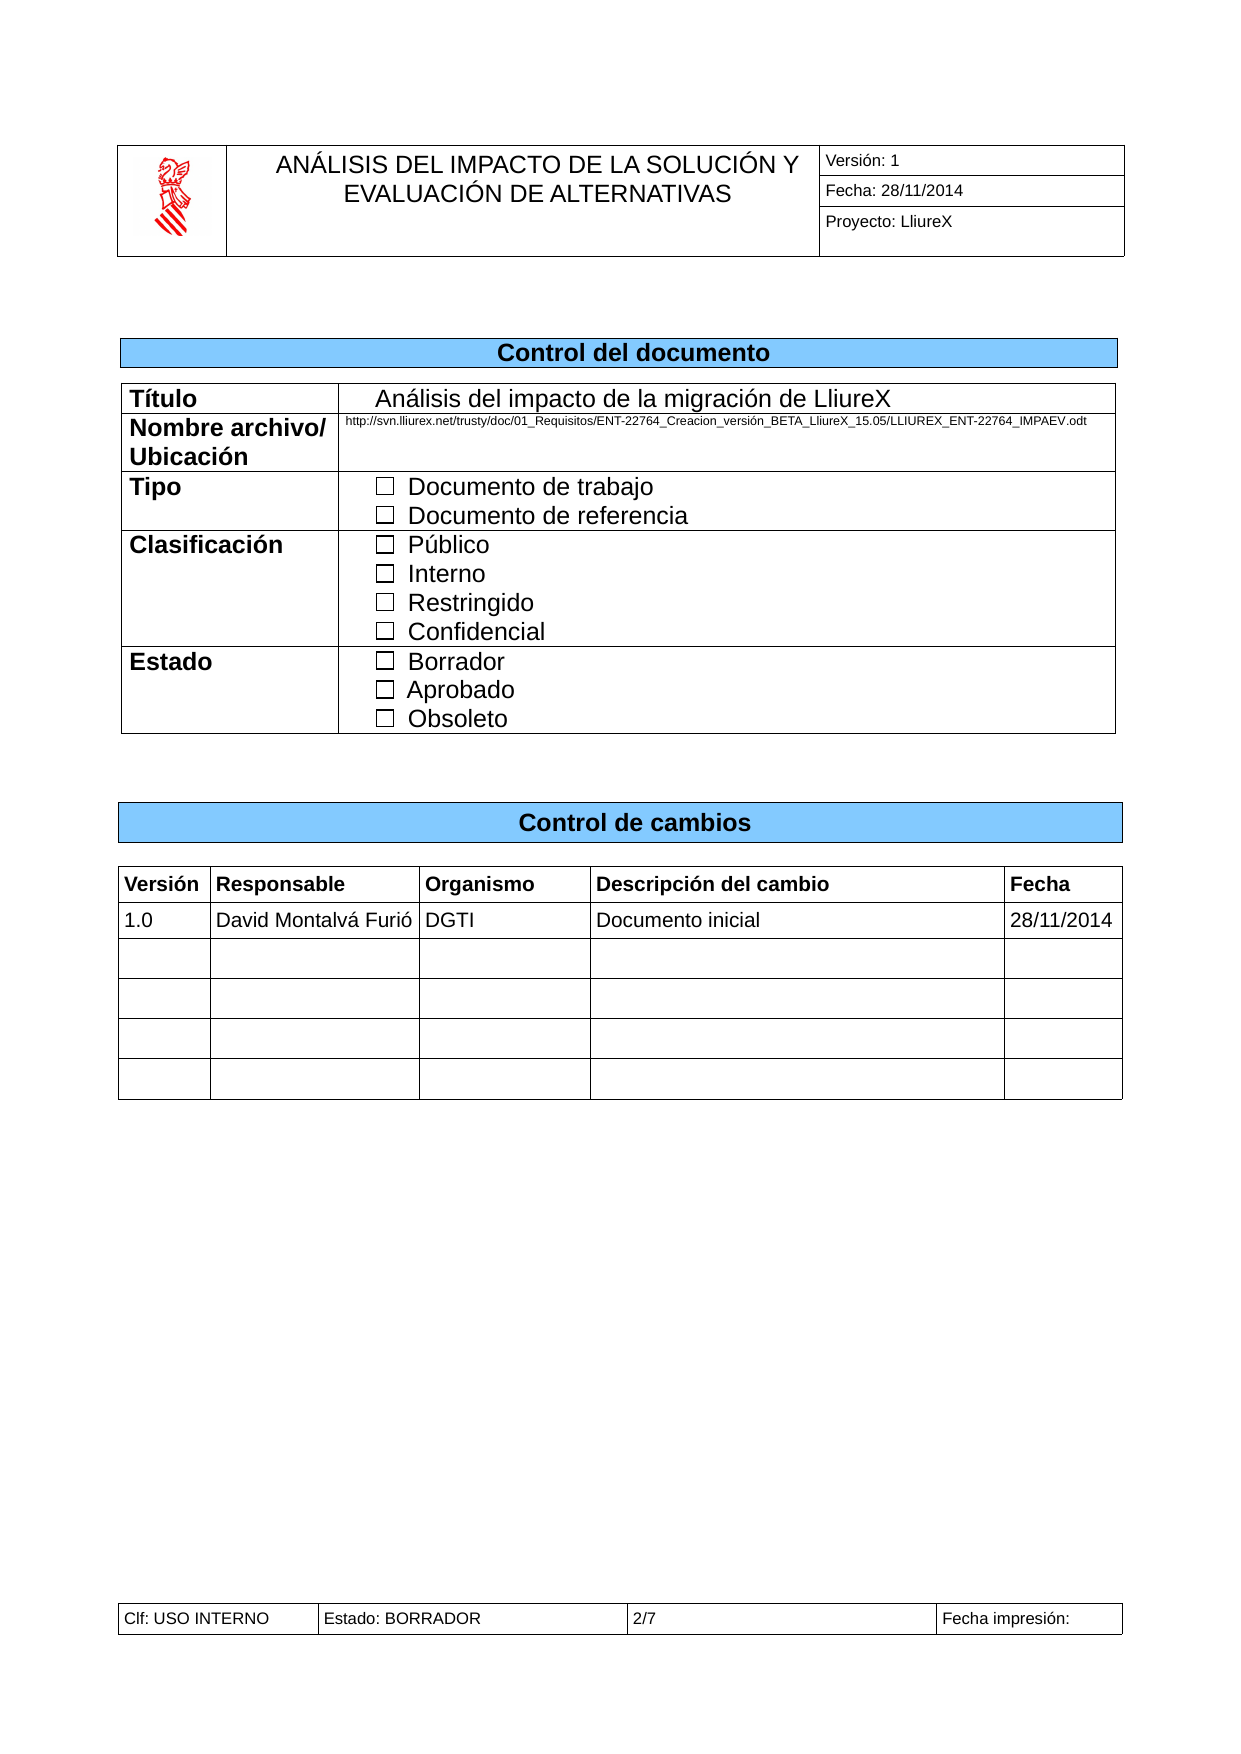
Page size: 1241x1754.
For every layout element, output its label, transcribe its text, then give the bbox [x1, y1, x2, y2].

table_header Control de cambios [119, 803, 1122, 842]
table_cell David Montalvá Furió [211, 903, 419, 937]
table_cell Tipo [122, 472, 338, 529]
table_cell [119, 1059, 210, 1099]
table_cell DGTI [420, 903, 590, 937]
table_cell [119, 979, 210, 1018]
table_cell Documento inicial [591, 903, 1004, 937]
table_cell http://svn.lliurex.net/trusty/doc/01_Requisitos/ENT-22764_Creacion_versión_BETA_LliureX_15.05/LLIUREX_ENT-22764_IMPAEV.odt [339, 414, 1115, 471]
table_cell Documento de trabajo Documento de referencia [339, 472, 1115, 529]
table_cell Nombre archivo/ Ubicación [122, 414, 338, 471]
table_cell [591, 979, 1004, 1018]
table_cell [420, 1059, 590, 1099]
table_cell [591, 1059, 1004, 1099]
table_cell [1005, 939, 1122, 978]
table_header Control del documento [121, 339, 1117, 367]
table_cell [591, 939, 1004, 978]
picture [133, 157, 212, 236]
table_cell Estado [122, 647, 338, 733]
table_cell [119, 1019, 210, 1058]
table_cell [1005, 1019, 1122, 1058]
table_cell 1.0 [119, 903, 210, 937]
table_header Fecha [1005, 867, 1122, 902]
table_header Análisis del impacto de la migración de LliureX [339, 384, 1115, 412]
table_cell [119, 939, 210, 978]
table_cell [1005, 1059, 1122, 1099]
table_cell [420, 979, 590, 1018]
table_header Responsable [211, 867, 419, 902]
table_header Descripción del cambio [591, 867, 1004, 902]
table_header Organismo [420, 867, 590, 902]
table_cell [211, 1059, 419, 1099]
table_cell [211, 1019, 419, 1058]
table_cell [420, 939, 590, 978]
table_cell Público Interno Restringido Confidencial [339, 531, 1115, 646]
table_cell [211, 939, 419, 978]
table_cell [420, 1019, 590, 1058]
table_cell [211, 979, 419, 1018]
table_cell 28/11/2014 [1005, 903, 1122, 937]
table_cell Borrador Aprobado Obsoleto [339, 647, 1115, 733]
table_header Versión [119, 867, 210, 902]
table_cell [1005, 979, 1122, 1018]
table_cell Clasificación [122, 531, 338, 646]
table_header Título [122, 384, 338, 412]
table_cell [591, 1019, 1004, 1058]
